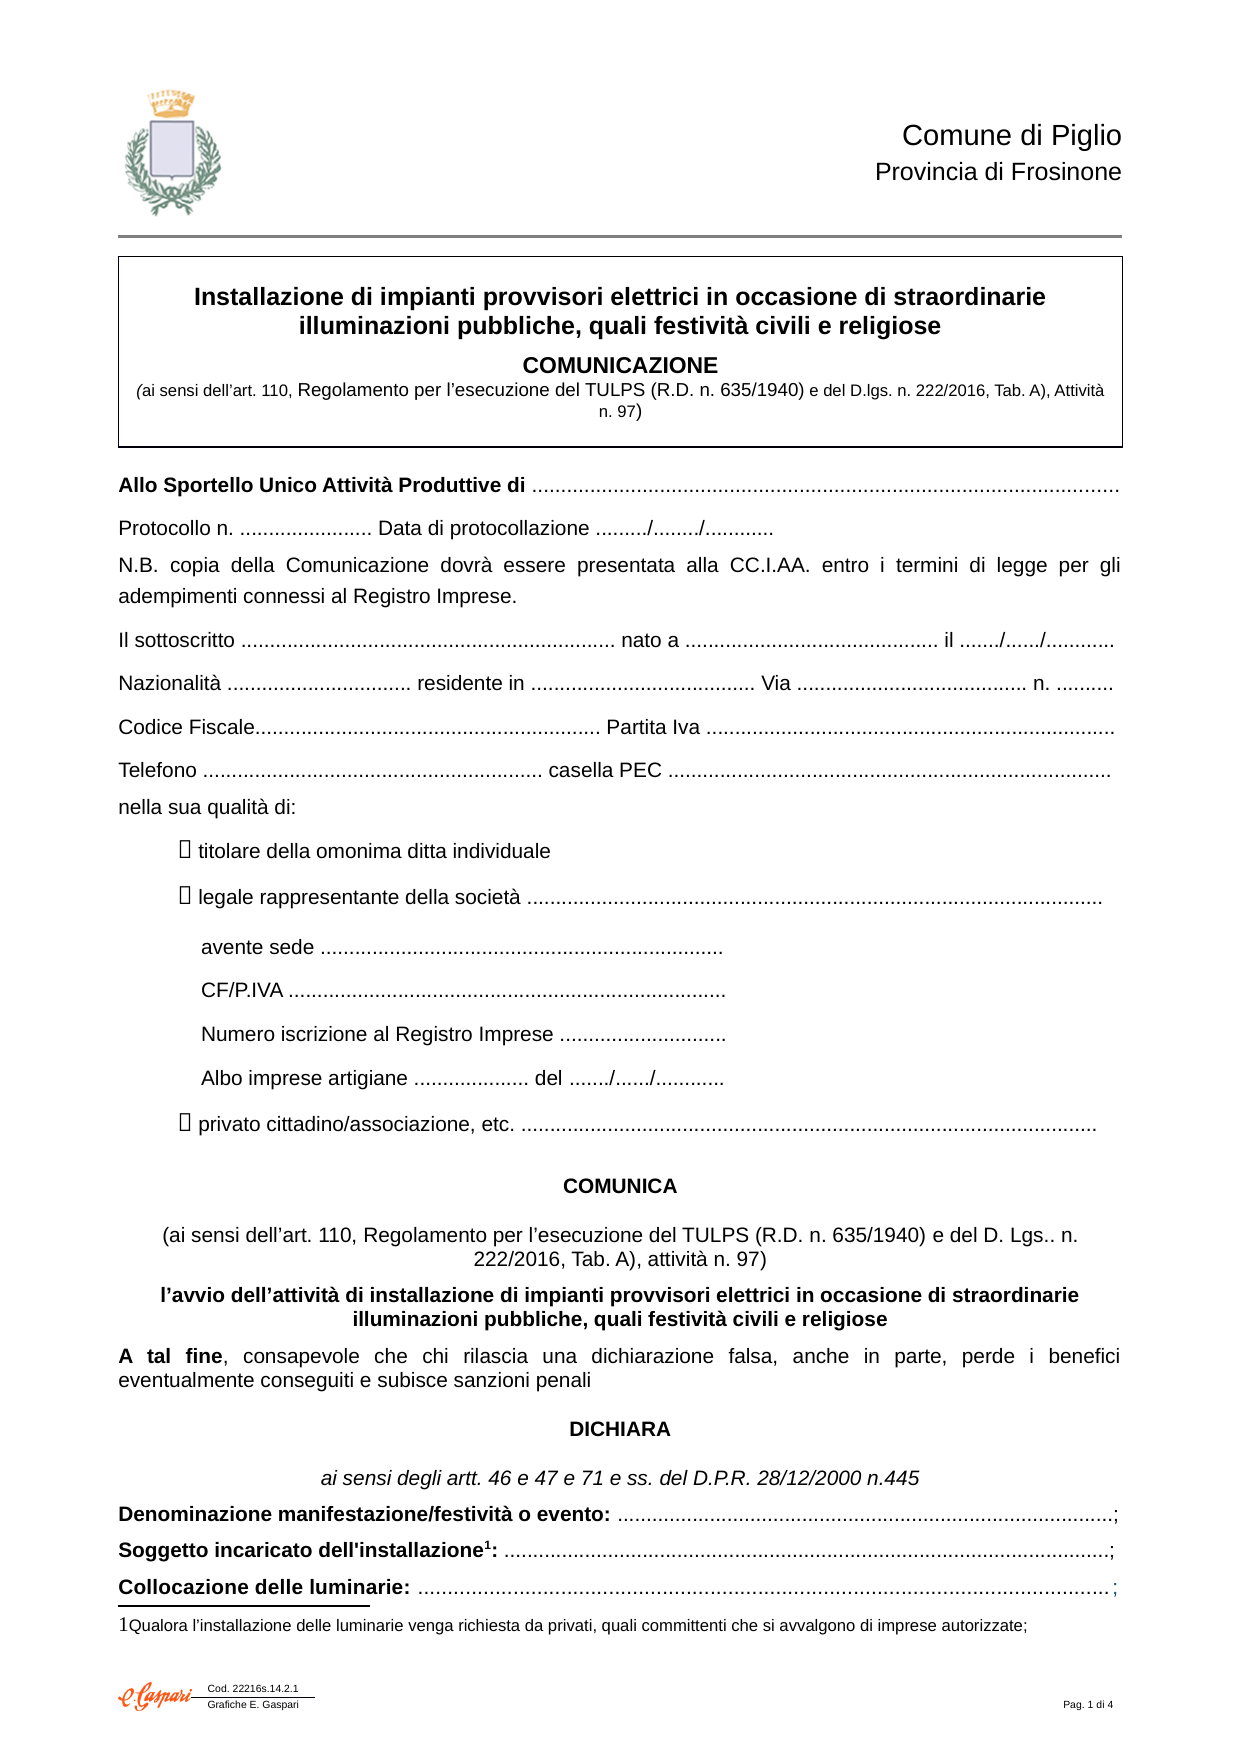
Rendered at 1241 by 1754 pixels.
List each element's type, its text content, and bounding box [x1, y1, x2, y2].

picture [122, 185, 224, 219]
text Denominazione manifestazione/festività o evento: ......................................................................................; [118, 1502, 1122, 1526]
text N.B. copia della Comunicazione dovrà essere presentata alla CC.I.AA. entro i termini di legge per gli adempimenti connessi al Registro Imprese. [118, 553, 1122, 608]
picture [122, 87, 224, 118]
text  legale rappresentante della società .................................................................................................... [177, 878, 1122, 912]
text nella sua qualità di: [118, 795, 1122, 819]
text DICHIARA [118, 1416, 1122, 1440]
text  privato cittadino/associazione, etc. .................................................................................................... [177, 1104, 1122, 1138]
text CF/P.IVA ............................................................................ [201, 978, 1122, 1002]
text Allo Sportello Unico Attività Produttive di [118, 472, 1122, 496]
text Telefono ........................................................... casella PEC ............................................................................. [118, 758, 1122, 782]
table_header Installazione di impianti provvisori elettrici in occasione di straordinarie illuminazioni pubbliche, quali festività civili e religiose COMUNICAZIONE (ai sensi dell’art. 110, Regolamento per l’esecuzione del TULPS (R.D. n. 635/1940) e del D.lgs. n. 222/2016, Tab. A), Attività n. 97) [119, 257, 1122, 446]
picture [122, 152, 224, 157]
text A tal fine, consapevole che chi rilascia una dichiarazione falsa, anche in parte, perde i benefici eventualmente conseguiti e subisce sanzioni penali [118, 1343, 1122, 1391]
text Provincia di Frosinone [118, 157, 1122, 185]
text Soggetto incaricato dell'installazione: .........................................................................................................; [118, 1538, 1122, 1562]
text COMUNICA [118, 1174, 1122, 1198]
text l’avvio dell’attività di installazione di impianti provvisori elettrici in occasione di straordinarie illuminazioni pubbliche, quali festività civili e religiose [118, 1283, 1122, 1331]
text avente sede ...................................................................... [201, 934, 1122, 958]
text Protocollo n. ....................... Data di protocollazione ........./......../............ [118, 516, 1122, 540]
text Numero iscrizione al Registro Imprese ............................. [201, 1022, 1122, 1046]
text ai sensi degli artt. 46 e 47 e 71 e ss. del D.P.R. 28/12/2000 n.445 [118, 1465, 1122, 1489]
text Albo imprese artigiane .................... del ......./....../............ [201, 1066, 1122, 1089]
text Comune di Piglio [118, 118, 1122, 152]
text Codice Fiscale............................................................ Partita Iva ....................................................................... [118, 715, 1122, 739]
text  titolare della omonima ditta individuale [177, 831, 1122, 865]
text Qualora l’installazione delle luminarie venga richiesta da privati, quali committenti che si avvalgono di imprese autorizzate; [118, 1612, 1122, 1636]
text (ai sensi dell’art. 110, Regolamento per l’esecuzione del TULPS (R.D. n. 635/1940) e del D. Lgs.. n. 222/2016, Tab. A), attività n. 97) [118, 1223, 1122, 1271]
text Nazionalità ................................ residente in ....................................... Via ........................................ n. .......... [118, 671, 1122, 695]
picture [118, 1682, 192, 1711]
text Collocazione delle luminarie: ....................................................................................................................; [118, 1575, 1122, 1599]
text Il sottoscritto ................................................................. nato a ............................................ il ......./....../............ [118, 627, 1122, 651]
